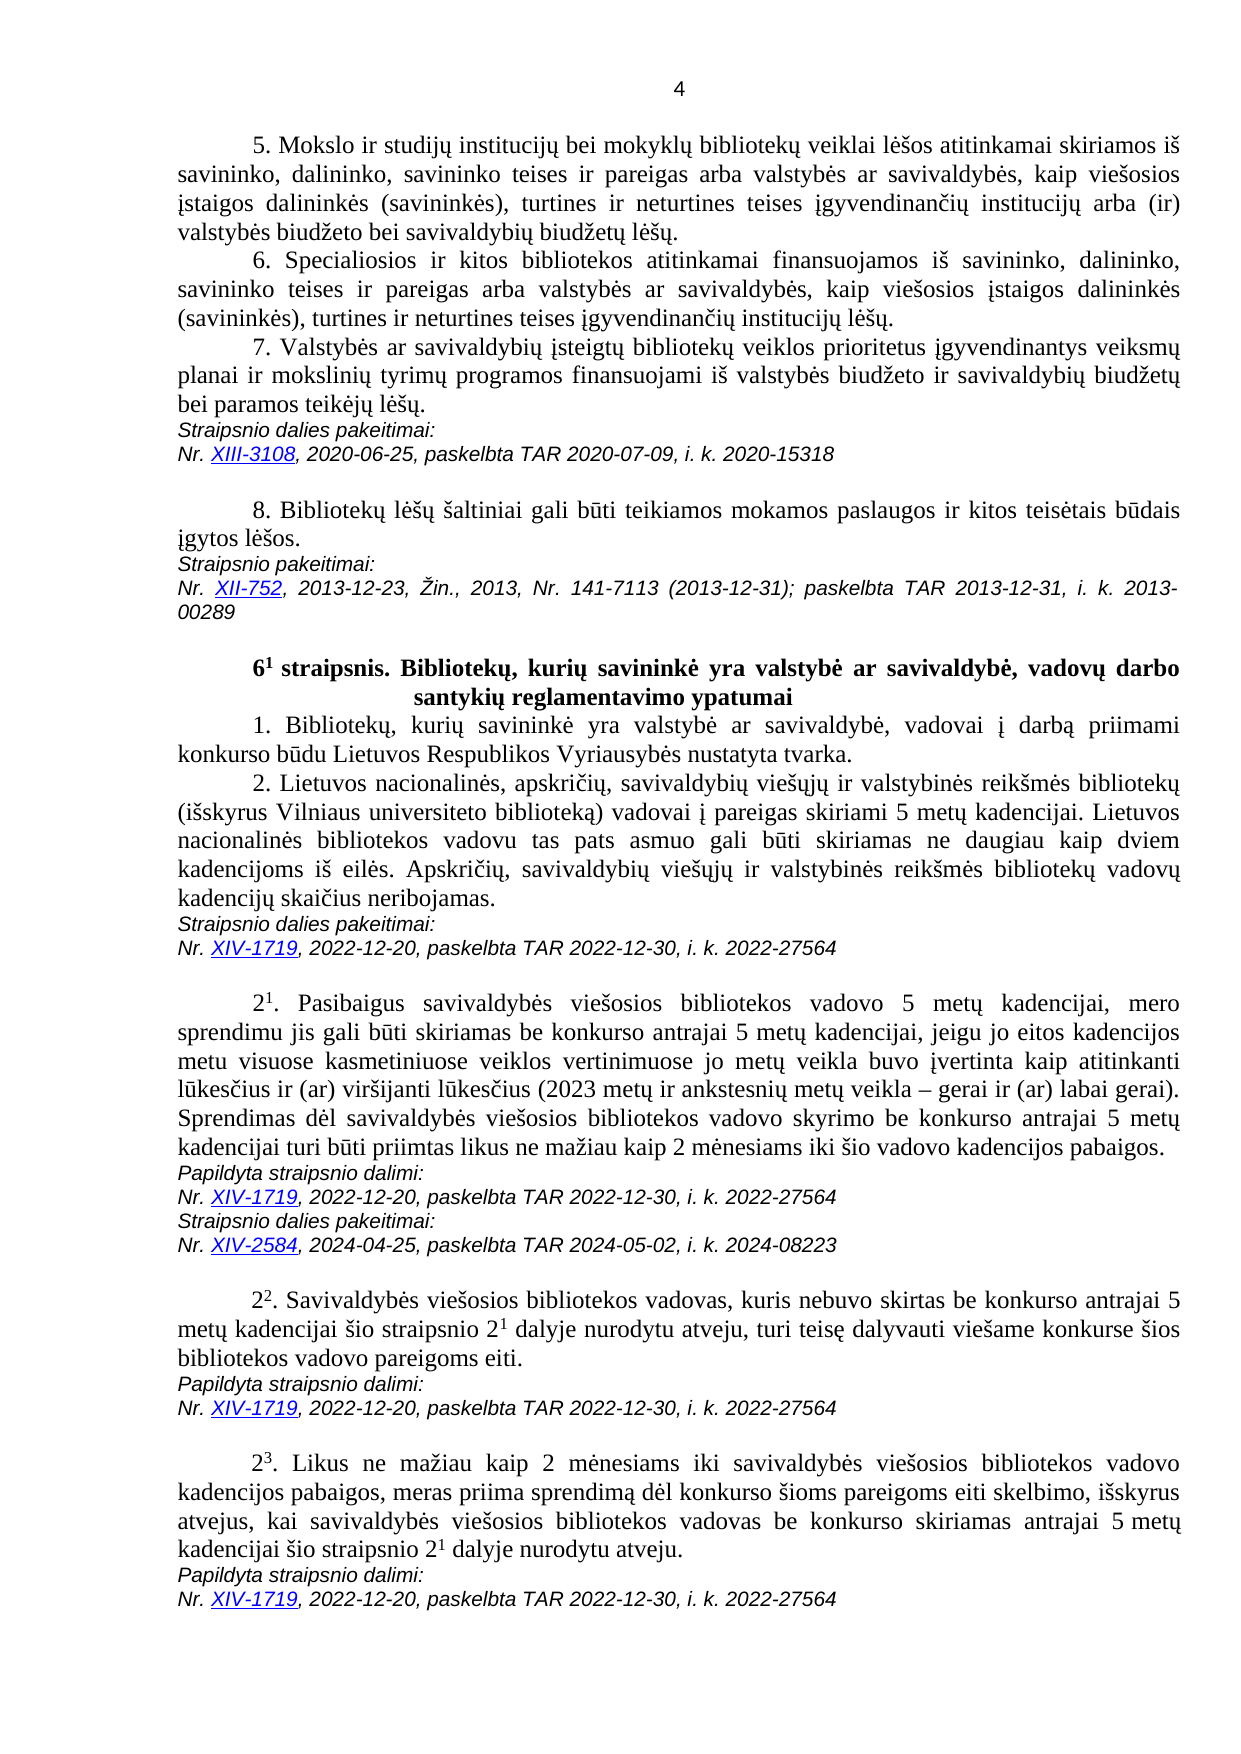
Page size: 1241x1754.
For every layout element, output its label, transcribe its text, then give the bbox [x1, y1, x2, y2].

text Straipsnio dalies pakeitimai: [177, 1209, 1181, 1233]
text Nr. XIII-3108, 2020-06-25, paskelbta TAR 2020-07-09, i. k. 2020-15318 [177, 442, 1181, 466]
text Papildyta straipsnio dalimi: [177, 1372, 1181, 1396]
text 1. Bibliotekų, kurių savininkė yra valstybė ar savivaldybė, vadovai į darbą priimami konkurso būdu Lietuvos Respublikos Vyriausybės nustatyta tvarka. [177, 710, 1181, 768]
text 23. Likus ne mažiau kaip 2 mėnesiams iki savivaldybės viešosios bibliotekos vadovo kadencijos pabaigos, meras priima sprendimą dėl konkurso šioms pareigoms eiti skelbimo, išskyrus atvejus, kai savivaldybės viešosios bibliotekos vadovas be konkurso skiriamas antrajai 5 metų kadencijai šio straipsnio 21 dalyje nurodytu atveju. [177, 1448, 1181, 1563]
text Straipsnio dalies pakeitimai: [177, 912, 1181, 936]
text 8. Bibliotekų lėšų šaltiniai gali būti teikiamos mokamos paslaugos ir kitos teisėtais būdais įgytos lėšos. [177, 495, 1181, 552]
text Papildyta straipsnio dalimi: [177, 1563, 1181, 1587]
text Nr. XII-752, 2013-12-23, Žin., 2013, Nr. 141-7113 (2013-12-31); paskelbta TAR 2013-12-31, i. k. 2013-00289 [177, 576, 1181, 624]
text 22. Savivaldybės viešosios bibliotekos vadovas, kuris nebuvo skirtas be konkurso antrajai 5 metų kadencijai šio straipsnio 21 dalyje nurodytu atveju, turi teisę dalyvauti viešame konkurse šios bibliotekos vadovo pareigoms eiti. [177, 1285, 1181, 1372]
text Nr. XIV-2584, 2024-04-25, paskelbta TAR 2024-05-02, i. k. 2024-08223 [177, 1233, 1181, 1257]
text 6. Specialiosios ir kitos bibliotekos atitinkamai finansuojamos iš savininko, dalininko, savininko teises ir pareigas arba valstybės ar savivaldybės, kaip viešosios įstaigos dalininkės (savininkės), turtines ir neturtines teises įgyvendinančių institucijų lėšų. [177, 246, 1181, 332]
text 21. Pasibaigus savivaldybės viešosios bibliotekos vadovo 5 metų kadencijai, mero sprendimu jis gali būti skiriamas be konkurso antrajai 5 metų kadencijai, jeigu jo eitos kadencijos metu visuose kasmetiniuose veiklos vertinimuose jo metų veikla buvo įvertinta kaip atitinkanti lūkesčius ir (ar) viršijanti lūkesčius (2023 metų ir ankstesnių metų veikla – gerai ir (ar) labai gerai). Sprendimas dėl savivaldybės viešosios bibliotekos vadovo skyrimo be konkurso antrajai 5 metų kadencijai turi būti priimtas likus ne mažiau kaip 2 mėnesiams iki šio vadovo kadencijos pabaigos. [177, 988, 1181, 1161]
text 61 straipsnis. Bibliotekų, kurių savininkė yra valstybė ar savivaldybė, vadovų darbo santykių reglamentavimo ypatumai [252, 653, 1181, 710]
text 7. Valstybės ar savivaldybių įsteigtų bibliotekų veiklos prioritetus įgyvendinantys veiksmų planai ir mokslinių tyrimų programos finansuojami iš valstybės biudžeto ir savivaldybių biudžetų bei paramos teikėjų lėšų. [177, 332, 1181, 418]
text Straipsnio pakeitimai: [177, 552, 1181, 576]
text Nr. XIV-1719, 2022-12-20, paskelbta TAR 2022-12-30, i. k. 2022-27564 [177, 1185, 1181, 1209]
text 5. Mokslo ir studijų institucijų bei mokyklų bibliotekų veiklai lėšos atitinkamai skiriamos iš savininko, dalininko, savininko teises ir pareigas arba valstybės ar savivaldybės, kaip viešosios įstaigos dalininkės (savininkės), turtines ir neturtines teises įgyvendinančių institucijų arba (ir) valstybės biudžeto bei savivaldybių biudžetų lėšų. [177, 131, 1181, 246]
text Straipsnio dalies pakeitimai: [177, 418, 1181, 442]
text Nr. XIV-1719, 2022-12-20, paskelbta TAR 2022-12-30, i. k. 2022-27564 [177, 1587, 1181, 1611]
text Papildyta straipsnio dalimi: [177, 1161, 1181, 1185]
text Nr. XIV-1719, 2022-12-20, paskelbta TAR 2022-12-30, i. k. 2022-27564 [177, 936, 1181, 959]
text 2. Lietuvos nacionalinės, apskričių, savivaldybių viešųjų ir valstybinės reikšmės bibliotekų (išskyrus Vilniaus universiteto biblioteką) vadovai į pareigas skiriami 5 metų kadencijai. Lietuvos nacionalinės bibliotekos vadovu tas pats asmuo gali būti skiriamas ne daugiau kaip dviem kadencijoms iš eilės. Apskričių, savivaldybių viešųjų ir valstybinės reikšmės bibliotekų vadovų kadencijų skaičius neribojamas. [177, 768, 1181, 912]
text Nr. XIV-1719, 2022-12-20, paskelbta TAR 2022-12-30, i. k. 2022-27564 [177, 1396, 1181, 1419]
